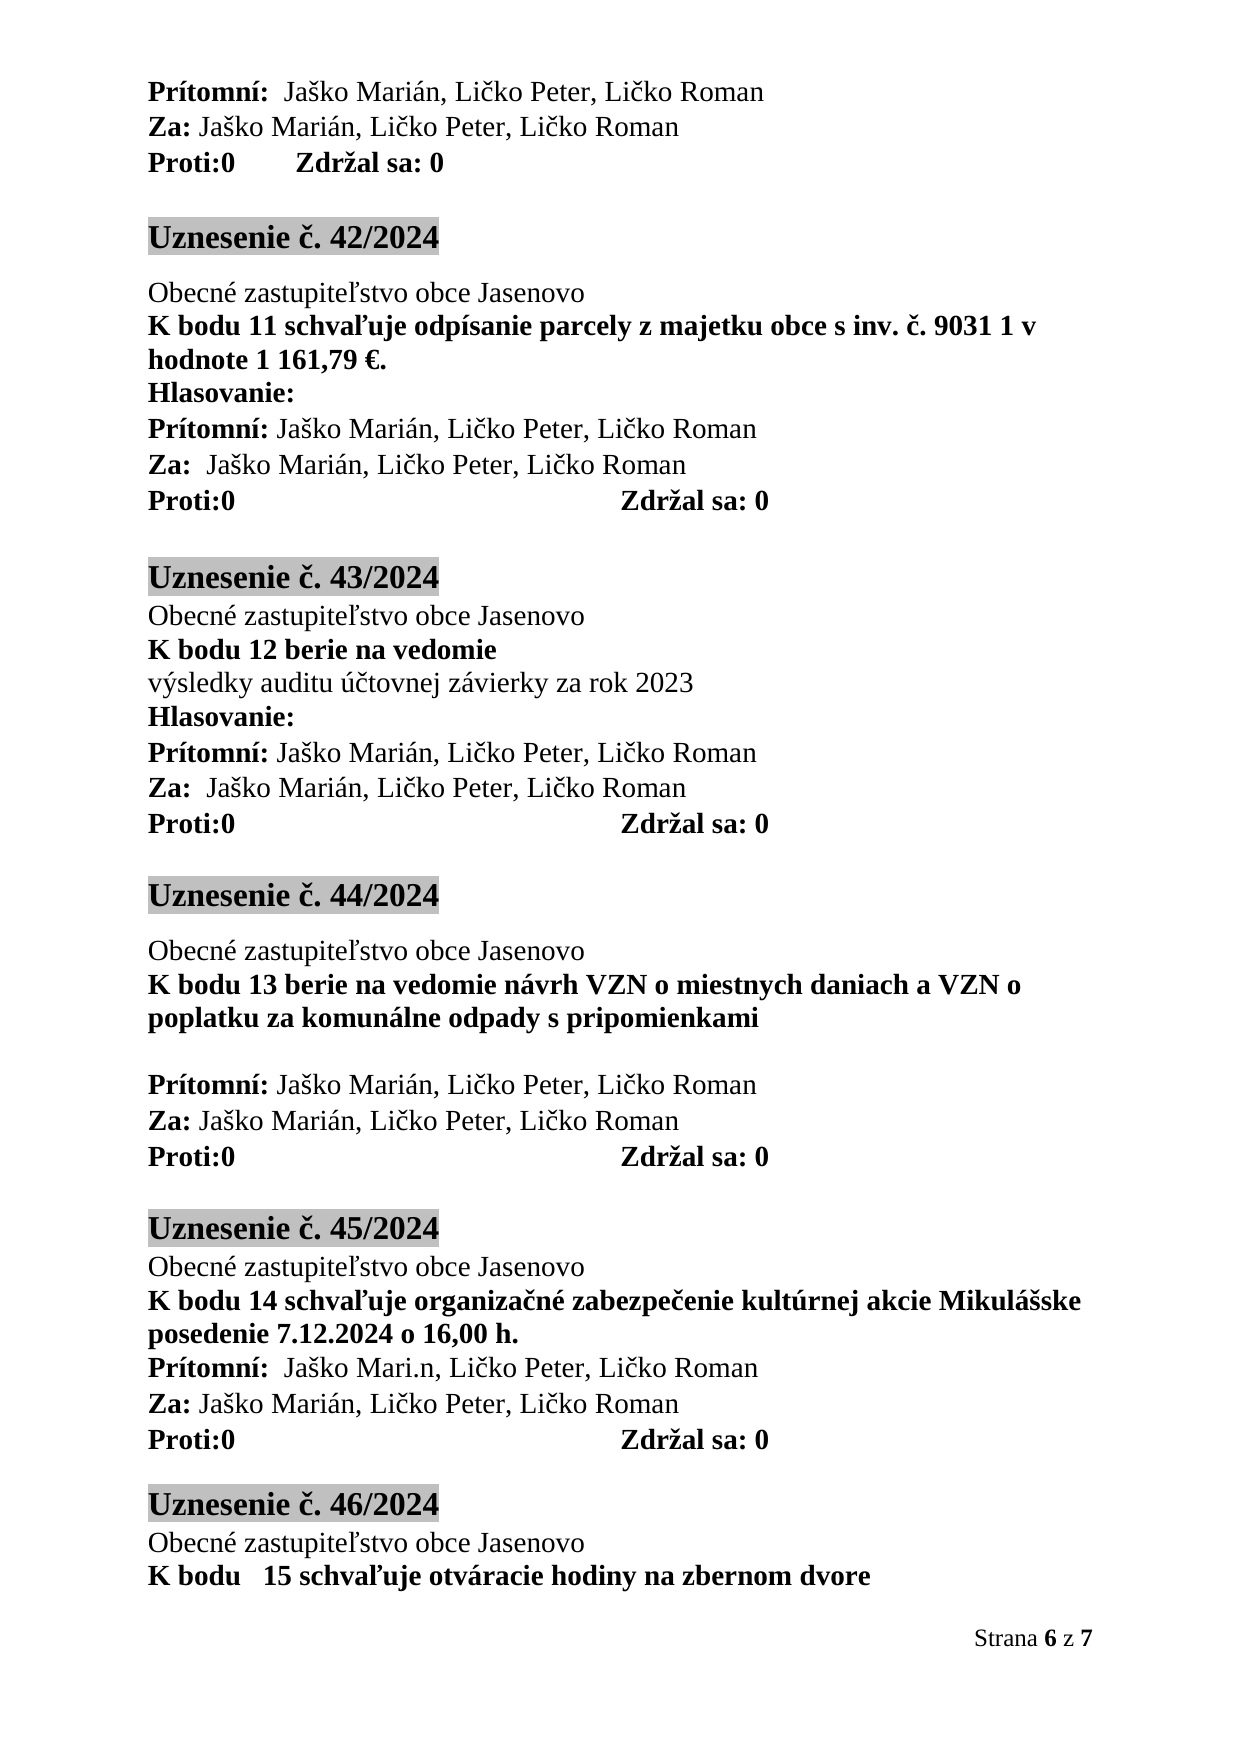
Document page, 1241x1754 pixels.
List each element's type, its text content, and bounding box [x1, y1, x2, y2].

text Za: Jaško Marián, Ličko Peter, Ličko Roman [148, 1103, 1093, 1137]
text Proti:0 Zdržal sa: 0 [148, 145, 1093, 179]
text K bodu 14 schvaľuje organizačné zabezpečenie kultúrnej akcie Mikulášske posedenie 7.12.2024 o 16,00 h. [148, 1283, 1093, 1350]
text Prítomní: Jaško Marián, Ličko Peter, Ličko Roman [148, 1067, 1093, 1101]
text Za: Jaško Marián, Ličko Peter, Ličko Roman [148, 771, 1093, 804]
text Uznesenie č. 43/2024 [148, 557, 1093, 596]
text Uznesenie č. 46/2024 [148, 1484, 1093, 1522]
text K bodu 15 schvaľuje otváracie hodiny na zbernom dvore [148, 1558, 1093, 1592]
text Za: Jaško Marián, Ličko Peter, Ličko Roman [148, 447, 1093, 481]
text Obecné zastupiteľstvo obce Jasenovo [148, 1249, 1093, 1283]
text Za: Jaško Marián, Ličko Peter, Ličko Roman [148, 109, 1093, 143]
text Proti:0 Zdržal sa: 0 [148, 1422, 1093, 1455]
text Proti:0 Zdržal sa: 0 [148, 483, 1093, 516]
text Hlasovanie: [148, 699, 1093, 732]
text K bodu 13 berie na vedomie návrh VZN o miestnych daniach a VZN o poplatku za komunálne odpady s pripomienkami [148, 967, 1093, 1034]
text Obecné zastupiteľstvo obce Jasenovo [148, 598, 1093, 632]
text Uznesenie č. 45/2024 [148, 1208, 1093, 1247]
text Uznesenie č. 42/2024 [148, 217, 1093, 255]
text Prítomní: Jaško Marián, Ličko Peter, Ličko Roman [148, 411, 1093, 445]
text Obecné zastupiteľstvo obce Jasenovo [148, 275, 1093, 308]
text Uznesenie č. 44/2024 [148, 876, 1093, 914]
text Prítomní: Jaško Marián, Ličko Peter, Ličko Roman [148, 74, 1093, 107]
text Hlasovanie: [148, 375, 1093, 409]
text výsledky auditu účtovnej závierky za rok 2023 [148, 665, 1093, 699]
text Proti:0 Zdržal sa: 0 [148, 806, 1093, 840]
text Za: Jaško Marián, Ličko Peter, Ličko Roman [148, 1386, 1093, 1419]
text Proti:0 Zdržal sa: 0 [148, 1139, 1093, 1173]
text Prítomní: Jaško Mari.n, Ličko Peter, Ličko Roman [148, 1350, 1093, 1384]
text Obecné zastupiteľstvo obce Jasenovo [148, 933, 1093, 967]
text K bodu 11 schvaľuje odpísanie parcely z majetku obce s inv. č. 9031 1 v hodnote 1 161,79 €. [148, 308, 1093, 375]
text K bodu 12 berie na vedomie [148, 632, 1093, 665]
text Prítomní: Jaško Marián, Ličko Peter, Ličko Roman [148, 735, 1093, 768]
text Obecné zastupiteľstvo obce Jasenovo [148, 1525, 1093, 1558]
